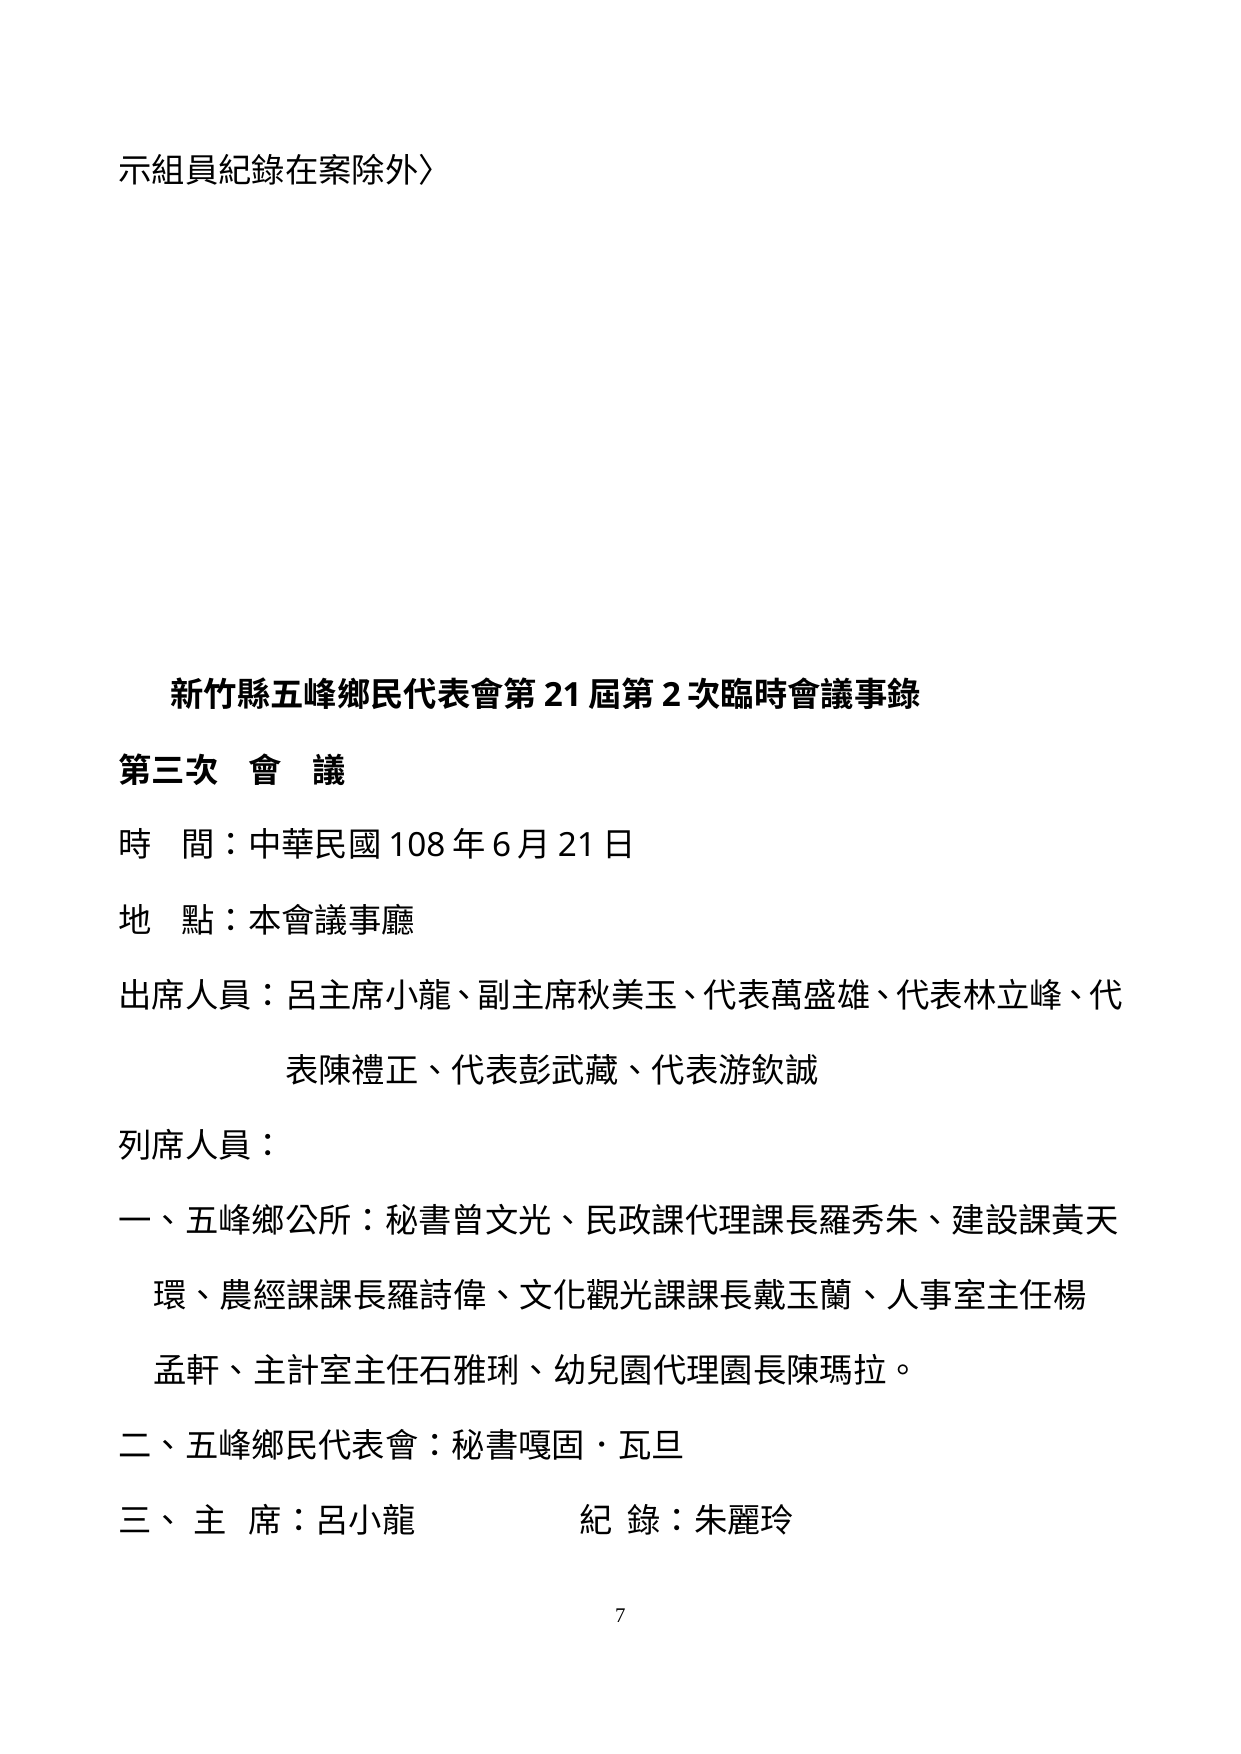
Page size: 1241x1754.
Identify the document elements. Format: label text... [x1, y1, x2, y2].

text 孟軒、主計室主任石雅琍、幼兒園代理園長陳瑪拉。 [118, 1330, 1122, 1405]
list 主 席：呂小龍 紀 錄：朱麗玲 [118, 1480, 1122, 1555]
text 第三次 會 議 [118, 730, 1122, 805]
text 地 點：本會議事廳 [118, 880, 1122, 955]
text 時 間：中華民國108年6月21日 [118, 805, 1122, 880]
text 環、農經課課長羅詩偉、文化觀光課課長戴玉蘭、人事室主任楊 [118, 1255, 1122, 1330]
text 一、五峰鄉公所：秘書曾文光、民政課代理課長羅秀朱、建設課黃天 [118, 1180, 1122, 1255]
text 〈甲1案至甲6案【如後議決案】審議過程發言紀要從略，大會主席指示組員紀錄在案除外〉 [118, 130, 1122, 205]
text 列席人員： [118, 1105, 1122, 1180]
text 二、五峰鄉民代表會：秘書嘎固．瓦旦 [118, 1405, 1122, 1480]
text 出席人員：呂主席小龍、副主席秋美玉、代表萬盛雄、代表林立峰、代表陳禮正、代表彭武藏、代表游欽誠 [118, 955, 1122, 1105]
text 新竹縣五峰鄉民代表會第21屆第2次臨時會議事錄 [118, 655, 1122, 730]
